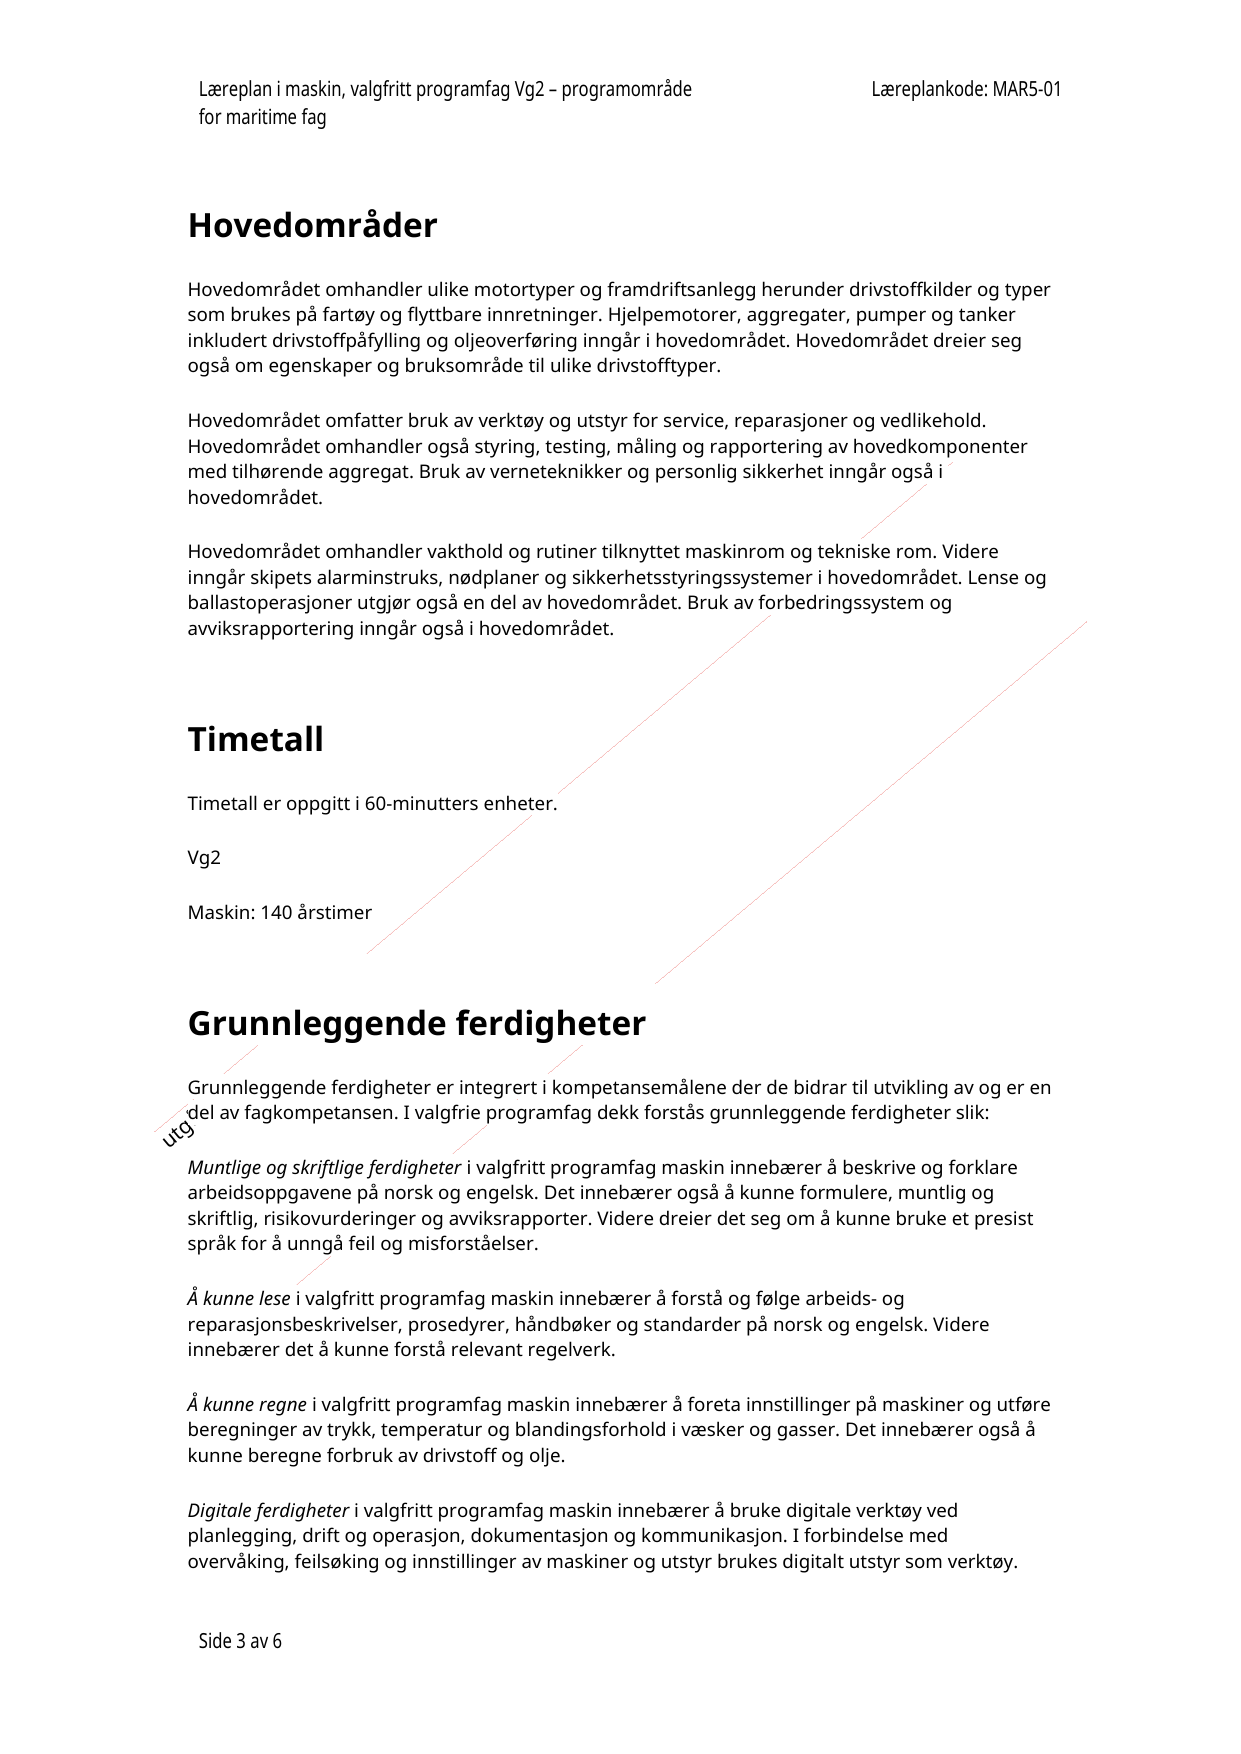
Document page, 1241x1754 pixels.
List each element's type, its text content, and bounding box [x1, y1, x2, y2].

text Digitale ferdigheter i valgfritt programfag maskin innebærer å bruke digitale verktøy ved planlegging, drift og operasjon, dokumentasjon og kommunikasjon. I forbindelse med overvåking, feilsøking og innstillinger av maskiner og utstyr brukes digitalt utstyr som verktøy. [187, 1497, 1053, 1573]
text Hovedområdet omhandler ulike motortyper og framdriftsanlegg herunder drivstoffkilder og typer som brukes på fartøy og flyttbare innretninger. Hjelpemotorer, aggregater, pumper og tanker inkludert drivstoffpåfylling og oljeoverføring inngår i hovedområdet. Hovedområdet dreier seg også om egenskaper og bruksområde til ulike drivstofftyper. [722, 276, 1053, 378]
text Hovedområdet omfatter bruk av verktøy og utstyr for service, reparasjoner og vedlikehold. Hovedområdet omhandler også styring, testing, måling og rapportering av hovedkomponenter med tilhørende aggregat. Bruk av verneteknikker og personlig sikkerhet inngår også i hovedområdet. [187, 407, 1053, 509]
subtitle Timetall [333, 670, 703, 761]
text Hovedområdet omhandler vakthold og rutiner tilknyttet maskinrom og tekniske rom. Videre inngår skipets alarminstruks, nødplaner og sikkerhetsstyringssystemer i hovedområdet. Lense og ballastoperasjoner utgjør også en del av hovedområdet. Bruk av forbedringssystem og avviksrapportering inngår også i hovedområdet. [741, 539, 1053, 641]
text Grunnleggende ferdigheter er integrert i kompetansemålene der de bidrar til utvikling av og er en del av fagkompetansen. I valgfrie programfag dekk forstås grunnleggende ferdigheter slik: [518, 1074, 1053, 1125]
text [468, 844, 820, 870]
text Muntlige og skriftlige ferdigheter i valgfritt programfag maskin innebærer å beskrive og forklare arbeidsoppgavene på norsk og engelsk. Det innebærer også å kunne formulere, muntlig og skriftlig, risikovurderinger og avviksrapporter. Videre dreier det seg om å kunne bruke et presist språk for å unngå feil og misforståelser. [539, 1154, 1053, 1256]
subtitle Grunnleggende ferdigheter [655, 954, 1053, 1045]
text Maskin: 140 årstimer [403, 899, 754, 925]
text Å kunne lese i valgfritt programfag maskin innebærer å forstå og følge arbeids- og reparasjonsbeskrivelser, prosedyrer, håndbøker og standarder på norsk og engelsk. Videre innebærer det å kunne forstå relevant regelverk. [616, 1285, 1053, 1362]
subtitle Hovedområder [447, 156, 1053, 247]
subtitle Grunnleggende ferdigheter [655, 954, 689, 982]
subtitle Timetall [922, 670, 1053, 761]
text Maskin: 140 årstimer [727, 899, 1053, 925]
text Timetall er oppgitt i 60-minutters enheter. [558, 790, 884, 815]
text Vg2 [187, 844, 496, 870]
text [792, 844, 1053, 870]
text Timetall er oppgitt i 60-minutters enheter. [858, 790, 1053, 815]
text Maskin: 140 årstimer [372, 899, 430, 925]
text Å kunne regne i valgfritt programfag maskin innebærer å foreta innstillinger på maskiner og utføre beregninger av trykk, temperatur og blandingsforhold i væsker og gasser. Det innebærer også å kunne beregne forbruk av drivstoff og olje. [566, 1391, 1053, 1468]
subtitle Timetall [598, 670, 1027, 761]
